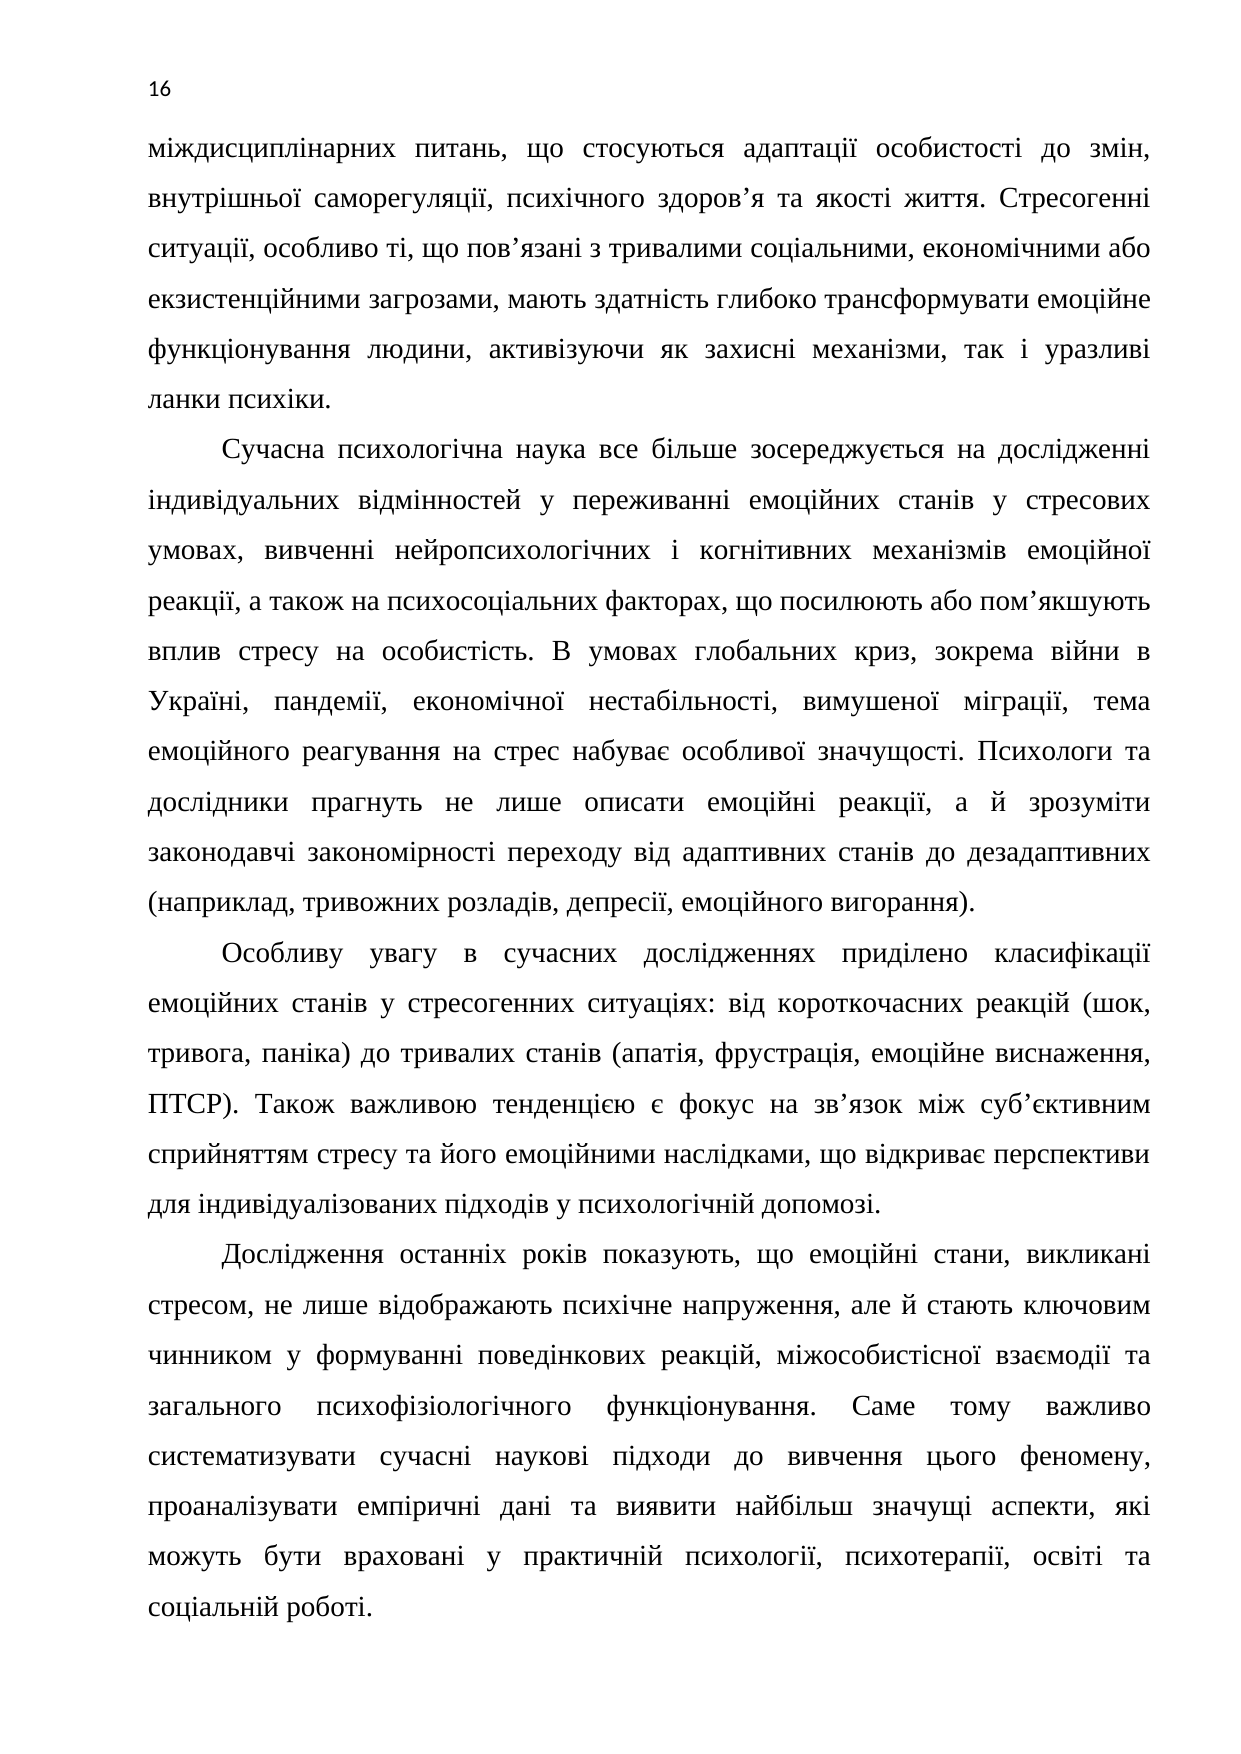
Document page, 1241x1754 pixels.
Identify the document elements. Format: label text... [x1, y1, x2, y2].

text міждисциплінарних питань, що стосуються адаптації особистості до змін, внутрішньої саморегуляції, психічного здоров’я та якості життя. Стресогенні ситуації, особливо ті, що пов’язані з тривалими соціальними, економічними або екзистенційними загрозами, мають здатність глибоко трансформувати емоційне функціонування людини, активізуючи як захисні механізми, так і уразливі ланки психіки. [148, 130, 1152, 415]
text Особливу увагу в сучасних дослідженнях приділено класифікації емоційних станів у стресогенних ситуаціях: від короткочасних реакцій (шок, тривога, паніка) до тривалих станів (апатія, фрустрація, емоційне виснаження, ПТСР). Також важливою тенденцією є фокус на зв’язок між суб’єктивним сприйняттям стресу та його емоційними наслідками, що відкриває перспективи для індивідуалізованих підходів у психологічній допомозі. [148, 935, 1152, 1220]
text Дослідження останніх років показують, що емоційні стани, викликані стресом, не лише відображають психічне напруження, але й стають ключовим чинником у формуванні поведінкових реакцій, міжособистісної взаємодії та загального психофізіологічного функціонування. Саме тому важливо систематизувати сучасні наукові підходи до вивчення цього феномену, проаналізувати емпіричні дані та виявити найбільш значущі аспекти, які можуть бути враховані у практичній психології, психотерапії, освіті та соціальній роботі. [148, 1237, 1152, 1622]
text Сучасна психологічна наука все більше зосереджується на дослідженні індивідуальних відмінностей у переживанні емоційних станів у стресових умовах, вивченні нейропсихологічних і когнітивних механізмів емоційної реакції, а також на психосоціальних факторах, що посилюють або пом’якшують вплив стресу на особистість. В умовах глобальних криз, зокрема війни в Україні, пандемії, економічної нестабільності, вимушеної міграції, тема емоційного реагування на стрес набуває особливої значущості. Психологи та дослідники прагнуть не лише описати емоційні реакції, а й зрозуміти законодавчі закономірності переходу від адаптивних станів до дезадаптивних (наприклад, тривожних розладів, депресії, емоційного вигорання). [148, 432, 1152, 918]
